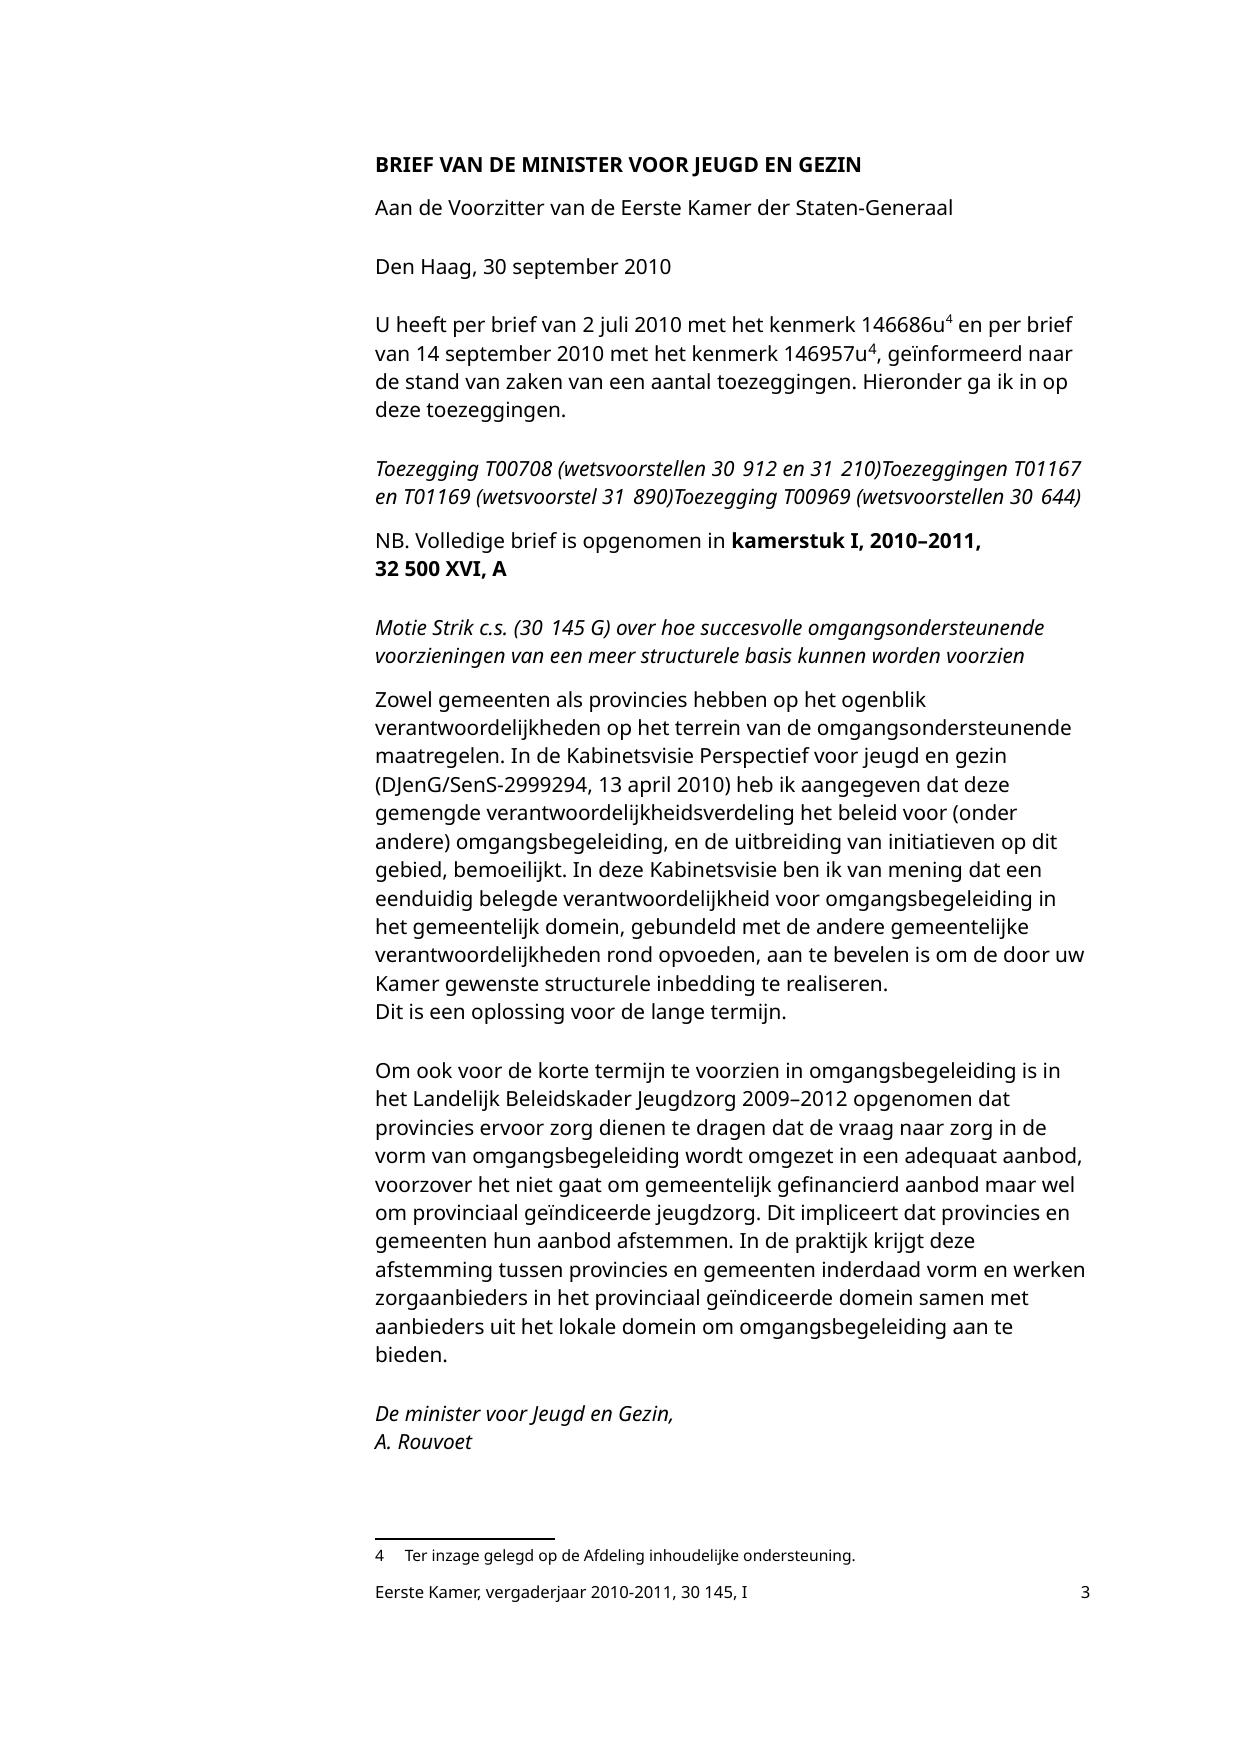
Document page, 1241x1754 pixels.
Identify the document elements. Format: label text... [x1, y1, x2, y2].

text Zowel gemeenten als provincies hebben op het ogenblik verantwoordelijkheden op het terrein van de omgangsondersteunende maatregelen. In de Kabinetsvisie Perspectief voor jeugd en gezin (DJenG/SenS-2999294, 13 april 2010) heb ik aangegeven dat deze gemengde verantwoordelijkheidsverdeling het beleid voor (onder andere) omgangsbegeleiding, en de uitbreiding van initiatieven op dit gebied, bemoeilijkt. In deze Kabinetsvisie ben ik van mening dat een eenduidig belegde verantwoordelijkheid voor omgangsbegeleiding in het gemeentelijk domein, gebundeld met de andere gemeentelijke verantwoordelijkheden rond opvoeden, aan te bevelen is om de door uw Kamer gewenste structurele inbedding te realiseren. [375, 685, 1090, 997]
text Aan de Voorzitter van de Eerste Kamer der Staten-Generaal [375, 193, 1090, 222]
text Motie Strik c.s. (30 145 G) over hoe succesvolle omgangsondersteunende voorzieningen van een meer structurele basis kunnen worden voorzien [375, 613, 1090, 670]
text Ter inzage gelegd op de Afdeling inhoudelijke ondersteuning. [375, 1538, 1090, 1566]
text Om ook voor de korte termijn te voorzien in omgangsbegeleiding is in het Landelijk Beleidskader Jeugdzorg 2009–2012 opgenomen dat provincies ervoor zorg dienen te dragen dat de vraag naar zorg in de vorm van omgangsbegeleiding wordt omgezet in een adequaat aanbod, voorzover het niet gaat om gemeentelijk gefinancierd aanbod maar wel om provinciaal geïndiceerde jeugdzorg. Dit impliceert dat provincies en gemeenten hun aanbod afstemmen. In de praktijk krijgt deze afstemming tussen provincies en gemeenten inderdaad vorm en werken zorgaanbieders in het provinciaal geïndiceerde domein samen met aanbieders uit het lokale domein om omgangsbegeleiding aan te bieden. [375, 1056, 1090, 1369]
text U heeft per brief van 2 juli 2010 met het kenmerk 146686u en per brief van 14 september 2010 met het kenmerk 146957u4, geïnformeerd naar de stand van zaken van een aantal toezeggingen. Hieronder ga ik in op deze toezeggingen. [375, 310, 1090, 424]
text De minister voor Jeugd en Gezin, [375, 1399, 1090, 1427]
text BRIEF VAN DE MINISTER VOOR JEUGD EN GEZIN [375, 150, 1090, 178]
text NB. Volledige brief is opgenomen in kamerstuk I, 2010–2011, 32 500 XVI, A [375, 526, 1090, 583]
text A. Rouvoet [375, 1427, 1090, 1456]
text Dit is een oplossing voor de lange termijn. [375, 997, 1090, 1026]
text Toezegging T00708 (wetsvoorstellen 30 912 en 31 210)Toezeggingen T01167 en T01169 (wetsvoorstel 31 890)Toezegging T00969 (wetsvoorstellen 30 644) [375, 454, 1090, 511]
text Den Haag, 30 september 2010 [375, 252, 1090, 280]
